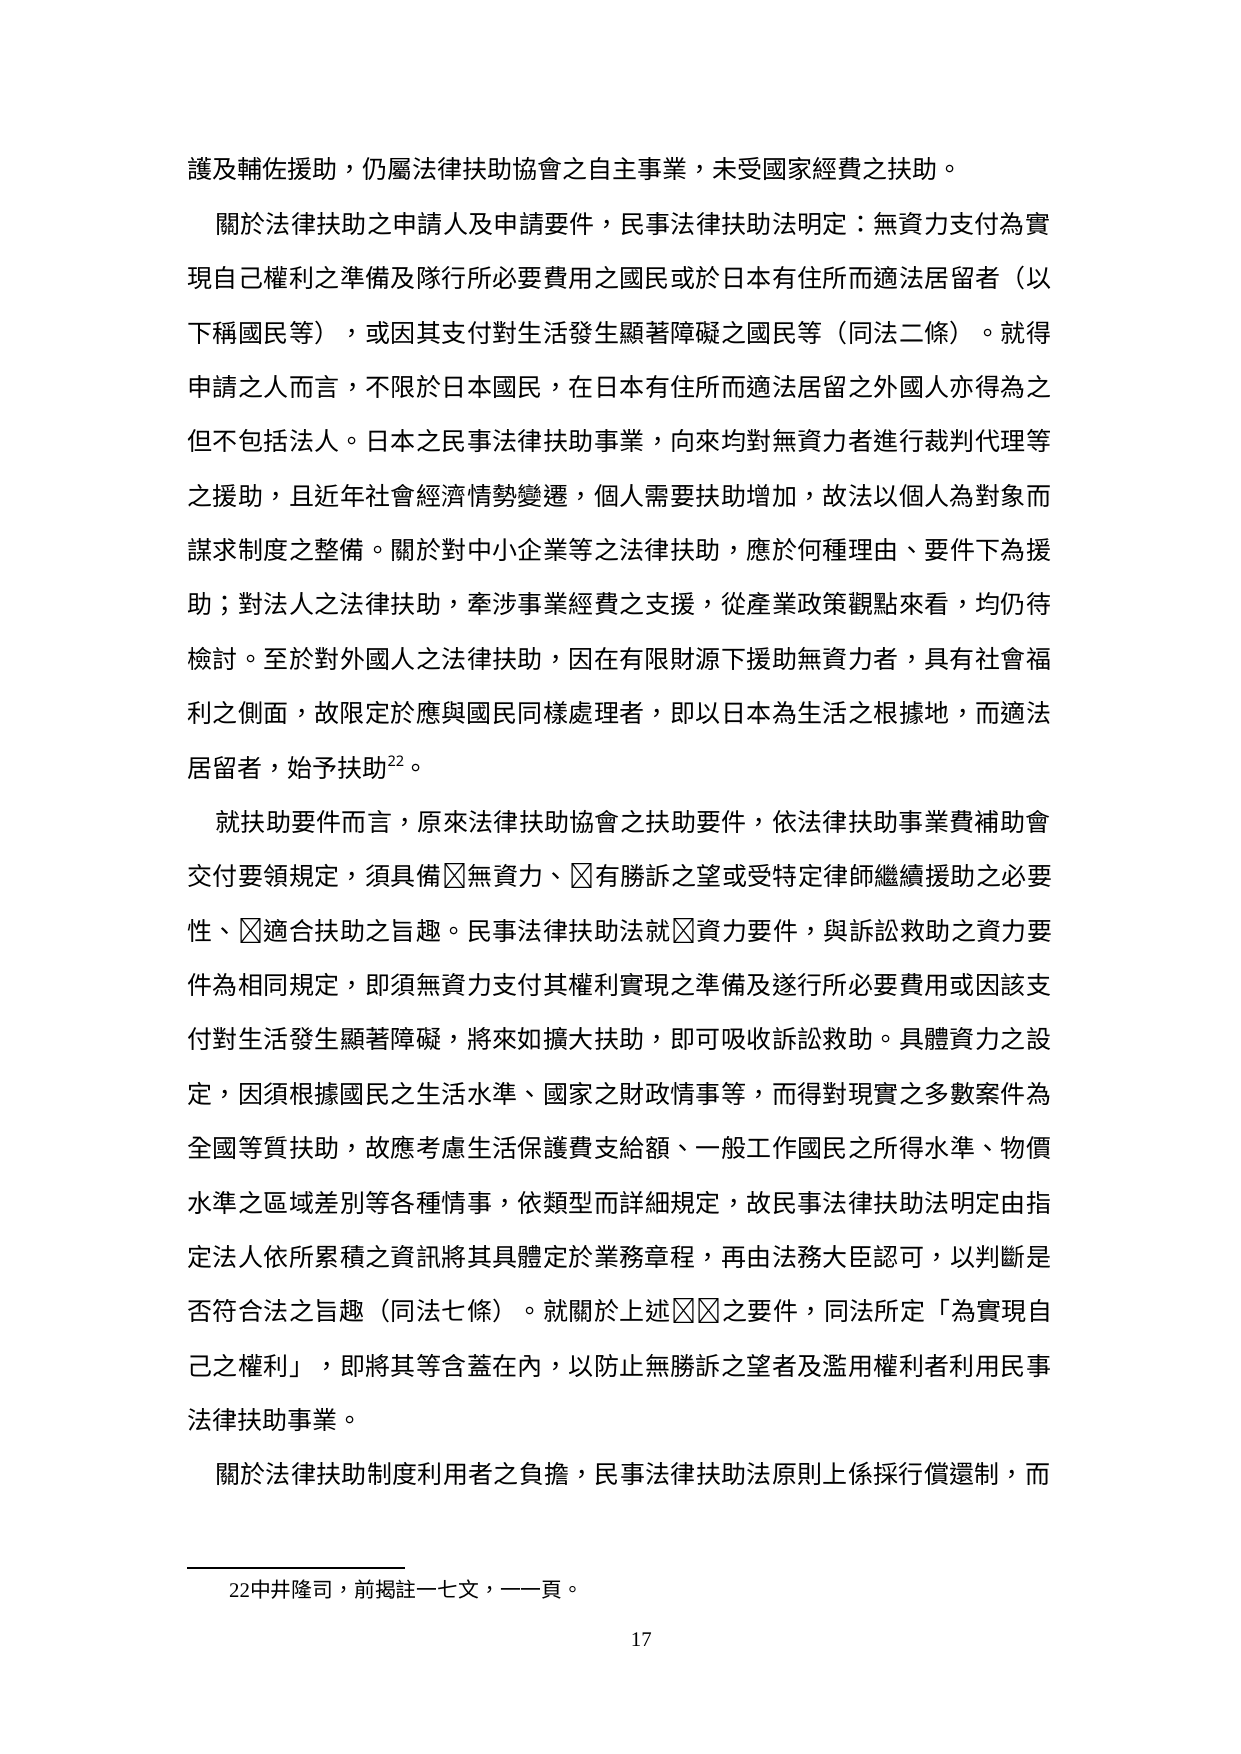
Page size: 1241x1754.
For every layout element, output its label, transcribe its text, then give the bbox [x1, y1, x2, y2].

text 關於法律扶助之申請人及申請要件，民事法律扶助法明定：無資力支付為實現自己權利之準備及隊行所必要費用之國民或於日本有住所而適法居留者（以下稱國民等），或因其支付對生活發生顯著障礙之國民等（同法二條）。就得申請之人而言，不限於日本國民，在日本有住所而適法居留之外國人亦得為之，但不包括法人。日本之民事法律扶助事業，向來均對無資力者進行裁判代理等之援助，且近年社會經濟情勢變遷，個人需要扶助增加，故法以個人為對象而謀求制度之整備。關於對中小企業等之法律扶助，應於何種理由、要件下為援助；對法人之法律扶助，牽涉事業經費之支援，從產業政策觀點來看，均仍待檢討。至於對外國人之法律扶助，因在有限財源下援助無資力者，具有社會福利之側面，故限定於應與國民同樣處理者，即以日本為生活之根據地，而適法居留者，始予扶助。 [187, 204, 1053, 784]
text 護及輔佐援助，仍屬法律扶助協會之自主事業，未受國家經費之扶助。 [187, 150, 1053, 186]
text 就扶助要件而言，原來法律扶助協會之扶助要件，依法律扶助事業費補助會交付要領規定，須具備無資力、有勝訴之望或受特定律師繼續援助之必要性、適合扶助之旨趣。民事法律扶助法就資力要件，與訴訟救助之資力要件為相同規定，即須無資力支付其權利實現之準備及遂行所必要費用或因該支付對生活發生顯著障礙，將來如擴大扶助，即可吸收訴訟救助。具體資力之設定，因須根據國民之生活水準、國家之財政情事等，而得對現實之多數案件為全國等質扶助，故應考慮生活保護費支給額、一般工作國民之所得水準、物價水準之區域差別等各種情事，依類型而詳細規定，故民事法律扶助法明定由指定法人依所累積之資訊將其具體定於業務章程，再由法務大臣認可，以判斷是否符合法之旨趣（同法七條）。就關於上述之要件，同法所定「為實現自己之權利」，即將其等含蓋在內，以防止無勝訴之望者及濫用權利者利用民事法律扶助事業。 [187, 802, 1053, 1437]
text 中井隆司，前揭註一七文，一一頁。 [187, 1574, 1053, 1604]
text 關於法律扶助制度利用者之負擔，民事法律扶助法原則上係採行償還制，而 [187, 1455, 1053, 1491]
